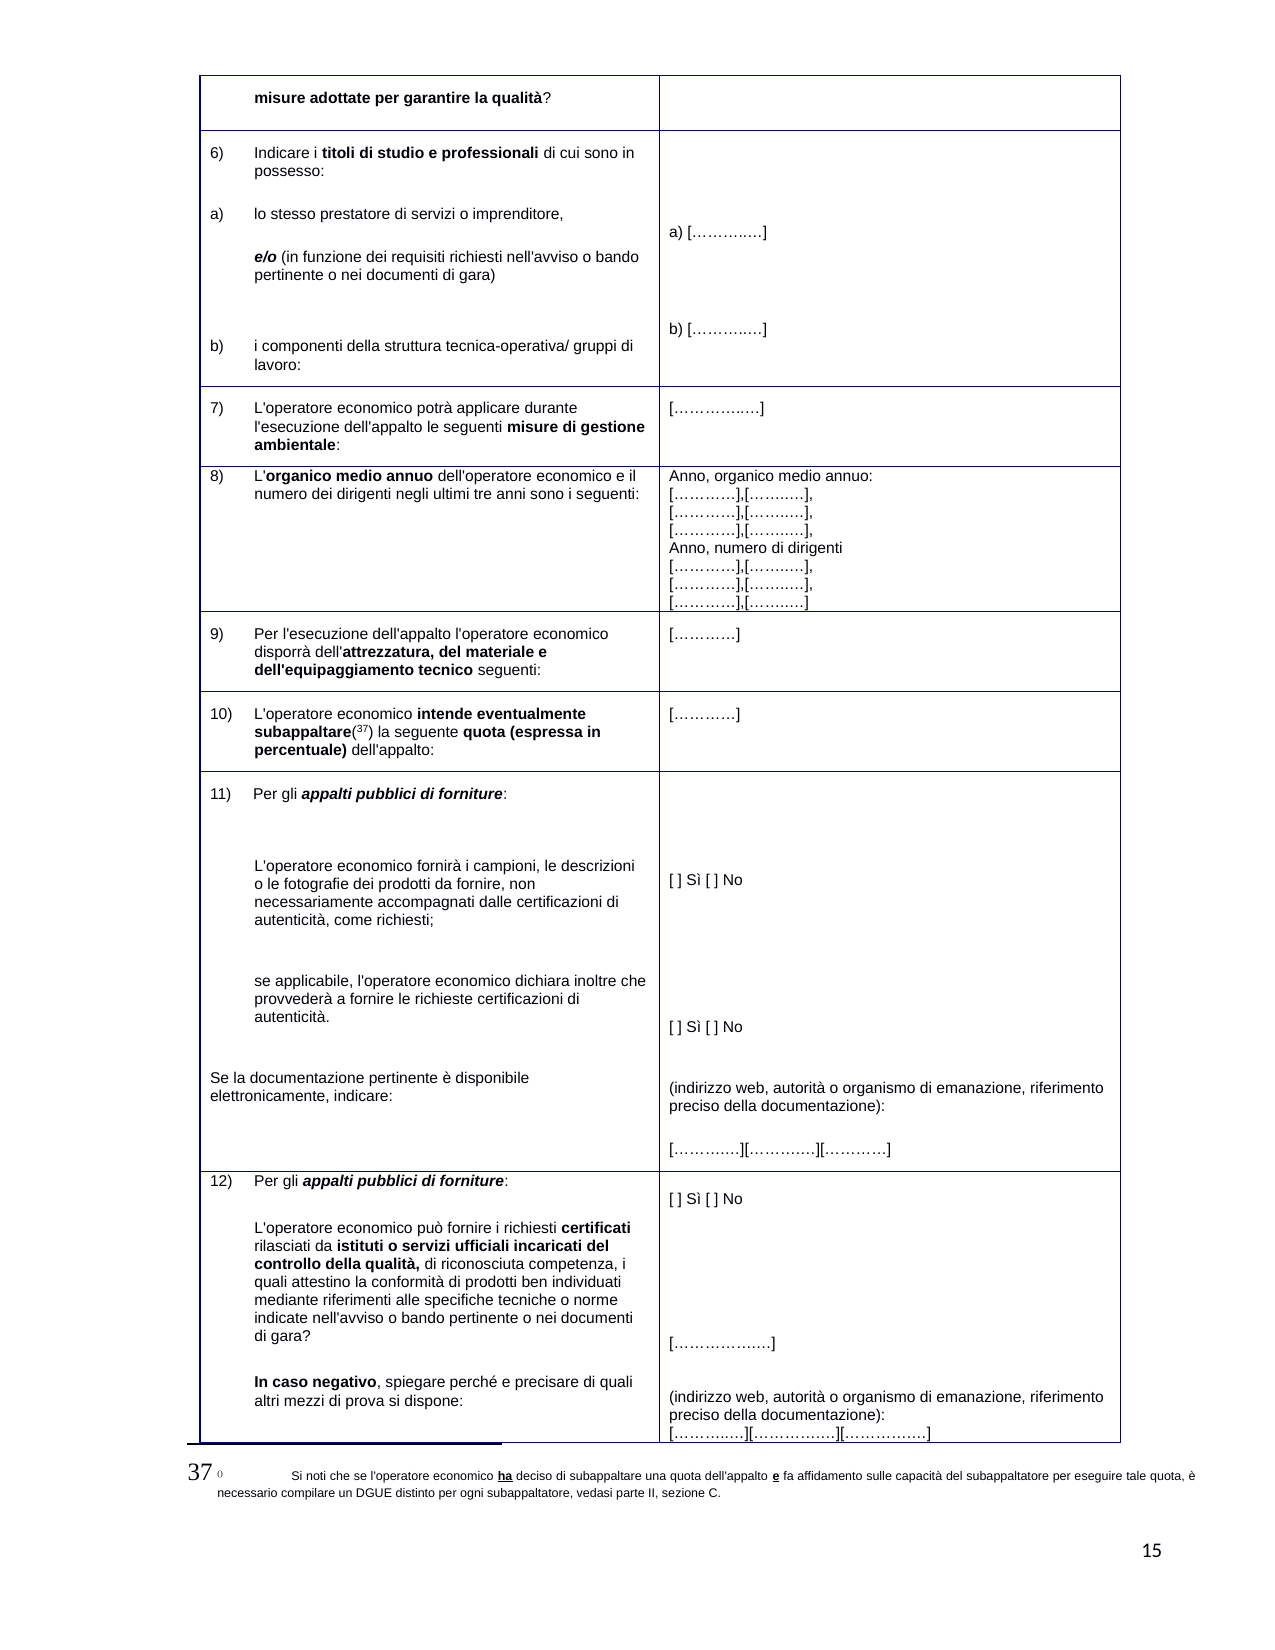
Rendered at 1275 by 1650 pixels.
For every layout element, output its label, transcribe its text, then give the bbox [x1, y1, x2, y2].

table_cell [660, 76, 1120, 130]
table_cell [ ] Sì [ ] No [ ] Sì [ ] No (indirizzo web, autorità o organismo di emanazione, riferimento preciso della documentazione): [……….…][……….…][…………] [660, 772, 1120, 1171]
table_cell 11) Per gli appalti pubblici di forniture: L'operatore economico fornirà i campioni, le descrizioni o le fotografie dei prodotti da fornire, non necessariamente accompagnati dalle certificazioni di autenticità, come richiesti; se applicabile, l'operatore economico dichiara inoltre che provvederà a fornire le richieste certificazioni di autenticità. Se la documentazione pertinente è disponibile elettronicamente, indicare: [201, 772, 659, 1171]
table_cell [ ] Sì [ ] No […………….…] (indirizzo web, autorità o organismo di emanazione, riferimento preciso della documentazione): [………..…][………….…][………….…] [660, 1172, 1120, 1442]
table_cell 8) L'organico medio annuo dell'operatore economico e il numero dei dirigenti negli ultimi tre anni sono i seguenti: [201, 467, 659, 611]
table_cell […………] [660, 692, 1120, 771]
table_cell 6) Indicare i titoli di studio e professionali di cui sono in possesso: a) lo stesso prestatore di servizi o imprenditore, e/o (in funzione dei requisiti richiesti nell'avviso o bando pertinente o nei documenti di gara) b) i componenti della struttura tecnica-operativa/ gruppi di lavoro: [201, 131, 659, 386]
table_cell […………..…] [660, 387, 1120, 466]
table_cell 10) L'operatore economico intende eventualmente subappaltare() la seguente quota (espressa in percentuale) dell'appalto: [201, 692, 659, 771]
table_cell 7) L'operatore economico potrà applicare durante l'esecuzione dell'appalto le seguenti misure di gestione ambientale: [201, 387, 659, 466]
table_cell […………] [660, 612, 1120, 691]
table_cell misure adottate per garantire la qualità? [201, 76, 659, 130]
table_cell Anno, organico medio annuo: […………],[……..…], […………],[……..…], […………],[……..…], Anno, numero di dirigenti […………],[……..…], […………],[……..…], […………],[……..…] [660, 467, 1120, 611]
table_cell 12) Per gli appalti pubblici di forniture: L'operatore economico può fornire i richiesti certificati rilasciati da istituti o servizi ufficiali incaricati del controllo della qualità, di riconosciuta competenza, i quali attestino la conformità di prodotti ben individuati mediante riferimenti alle specifiche tecniche o norme indicate nell'avviso o bando pertinente o nei documenti di gara? In caso negativo, spiegare perché e precisare di quali altri mezzi di prova si dispone: [201, 1172, 659, 1442]
table_cell 9) Per l'esecuzione dell'appalto l'operatore economico disporrà dell'attrezzatura, del materiale e dell'equipaggiamento tecnico seguenti: [201, 612, 659, 691]
table_cell a) [………..…] b) [………..…] [660, 131, 1120, 386]
